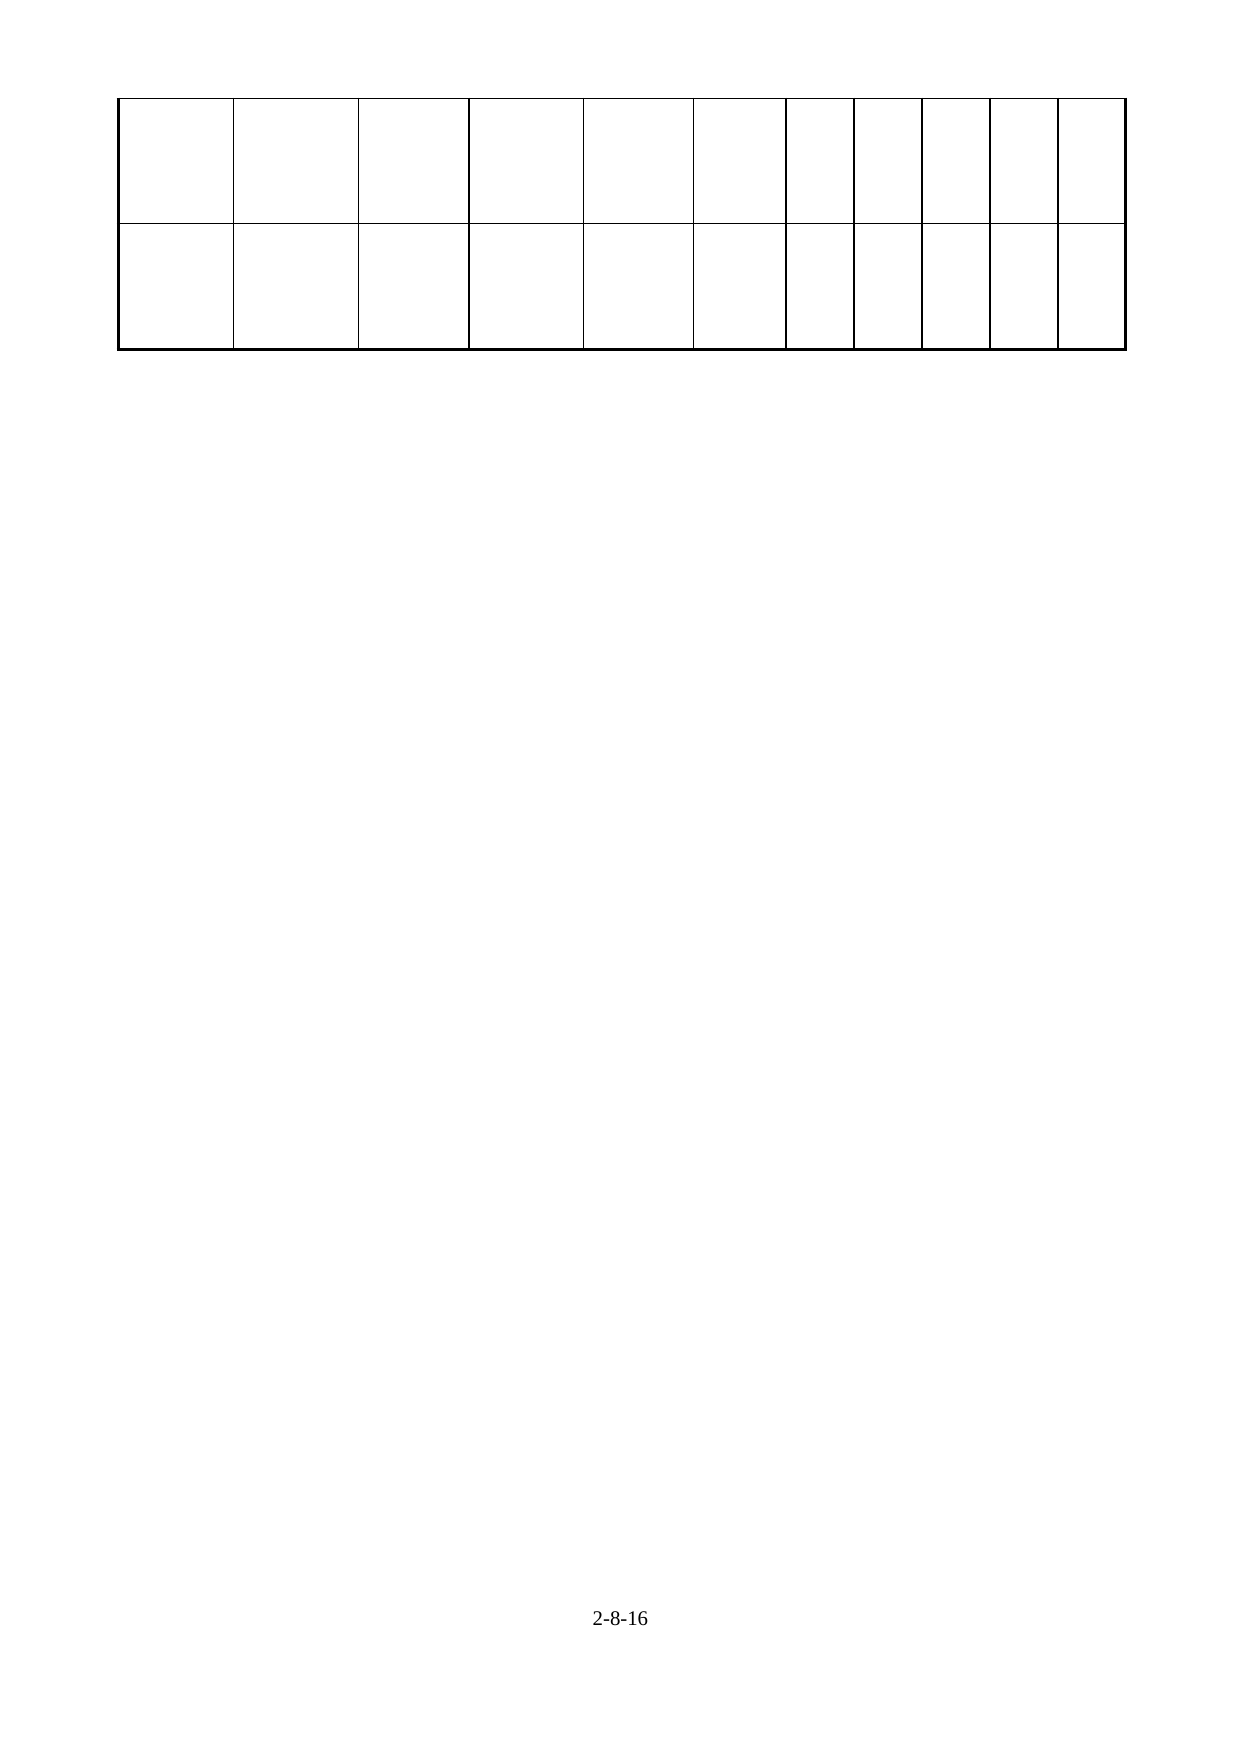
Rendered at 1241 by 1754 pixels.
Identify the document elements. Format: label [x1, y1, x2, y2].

table_cell [470, 224, 583, 347]
table_cell [359, 99, 468, 222]
table_cell [120, 99, 233, 222]
table_cell [991, 99, 1057, 222]
table_cell [991, 224, 1057, 347]
table_cell [584, 99, 693, 222]
table_cell [120, 224, 233, 347]
table_cell [359, 224, 468, 347]
table_cell [234, 99, 358, 222]
table_cell [787, 99, 853, 222]
table_cell [694, 99, 785, 222]
table_cell [923, 224, 989, 347]
table_cell [470, 99, 583, 222]
table_cell [923, 99, 989, 222]
table_cell [855, 99, 921, 222]
table_cell [1059, 99, 1124, 222]
table_cell [1059, 224, 1124, 347]
table_cell [855, 224, 921, 347]
table_cell [584, 224, 693, 347]
table_cell [787, 224, 853, 347]
table_cell [694, 224, 785, 347]
table_cell [234, 224, 358, 347]
